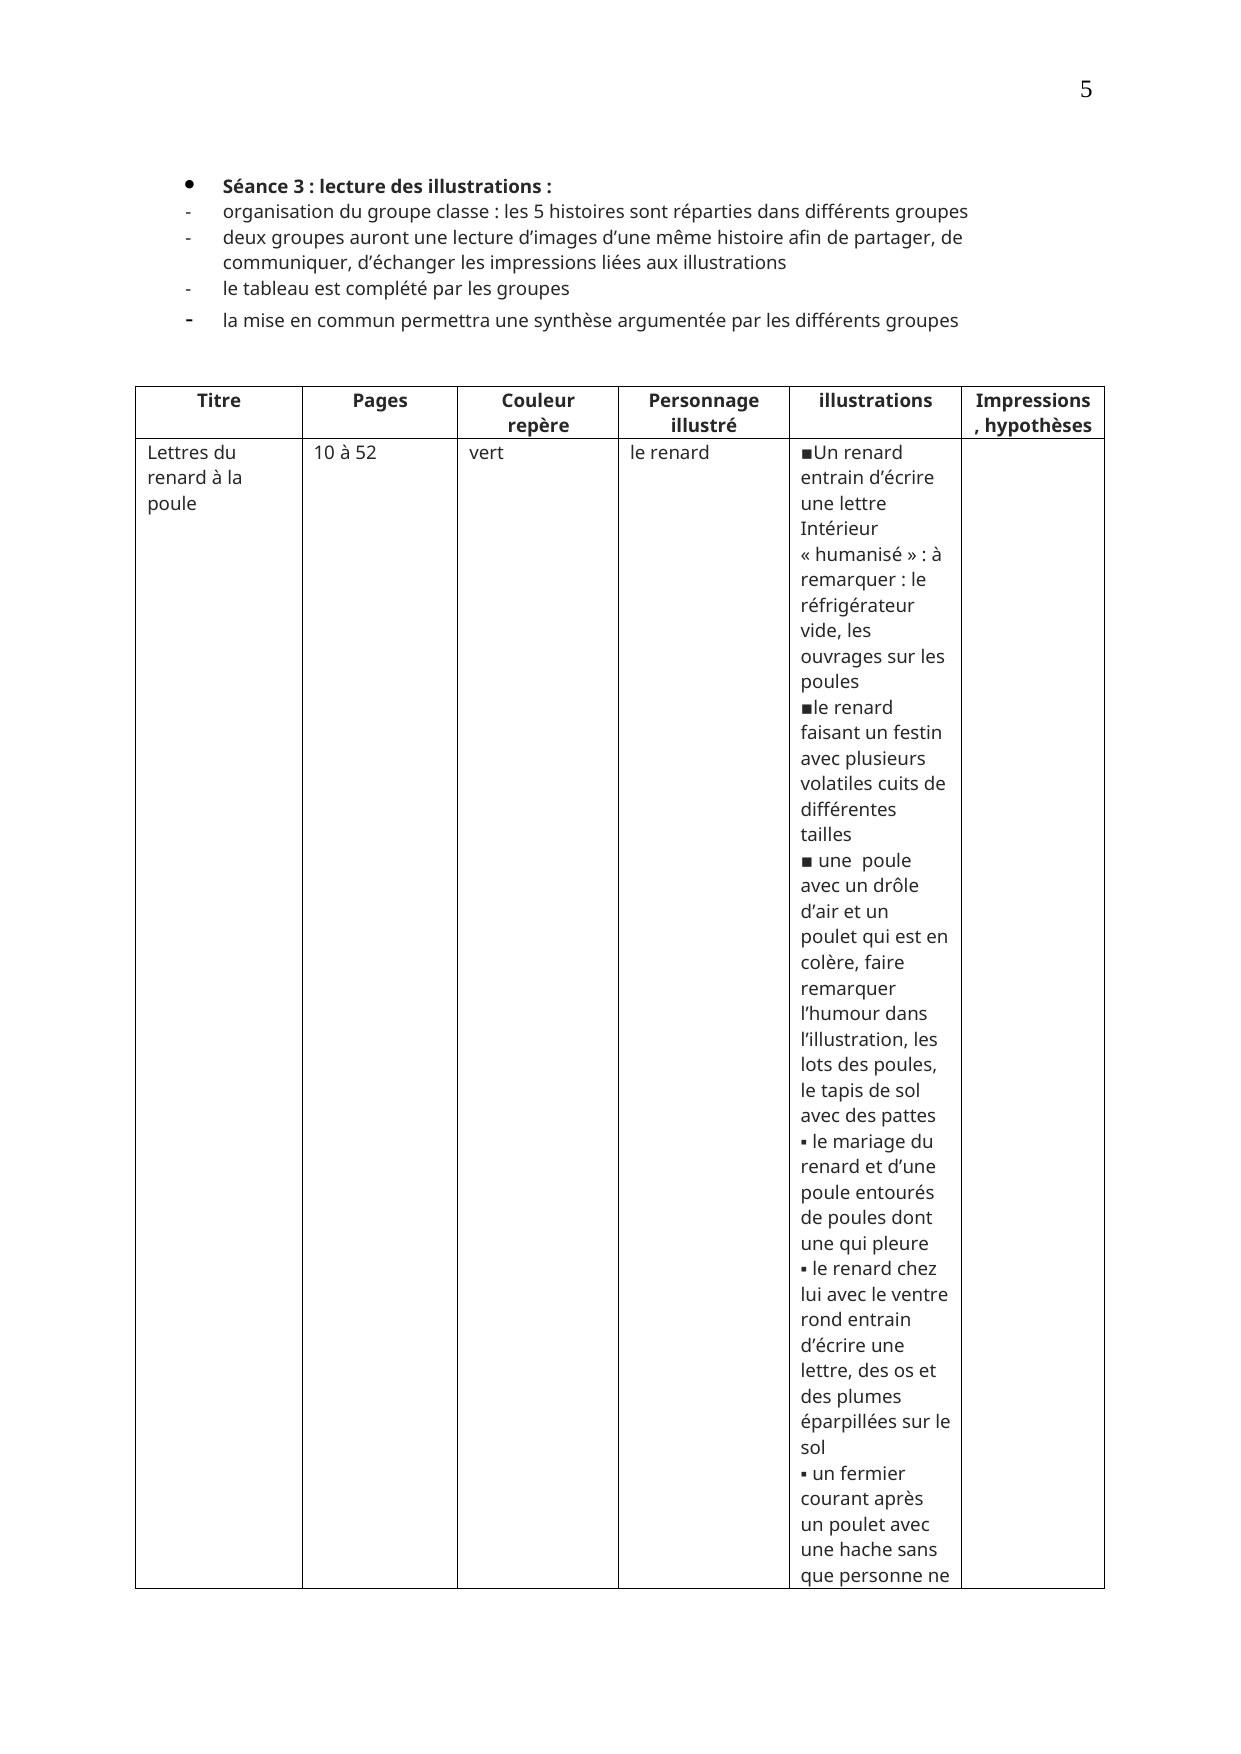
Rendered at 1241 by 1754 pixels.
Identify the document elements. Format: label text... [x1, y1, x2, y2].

table_header Titre [136, 387, 302, 438]
table_header Impressions, hypothèses [962, 387, 1104, 438]
table_cell [962, 439, 1104, 1587]
table_cell 10 à 52 [303, 439, 457, 1587]
table_header Personnage illustré [619, 387, 789, 438]
list le tableau est complété par les groupes [185, 275, 1093, 301]
table_cell ▪Un renard entrain d’écrire une lettre Intérieur « humanisé » : à remarquer : le réfrigérateur vide, les ouvrages sur les poules ▪le renard faisant un festin avec plusieurs volatiles cuits de différentes tailles ▪ une poule avec un drôle d’air et un poulet qui est en colère, faire remarquer l’humour dans l’illustration, les lots des poules, le tapis de sol avec des pattes ▪ le mariage du renard et d’une poule entourés de poules dont une qui pleure ▪ le renard chez lui avec le ventre rond entrain d’écrire une lettre, des os et des plumes éparpillées sur le sol ▪ un fermier courant après un poulet avec une hache sans que personne ne [790, 439, 961, 1587]
list la mise en commun permettra une synthèse argumentée par les différents groupes [185, 301, 1093, 335]
table_header Couleur repère [458, 387, 618, 438]
list Séance 3 : lecture des illustrations : [185, 173, 1093, 199]
table_cell le renard [619, 439, 789, 1587]
table_header illustrations [790, 387, 961, 438]
list deux groupes auront une lecture d’images d’une même histoire afin de partager, de communiquer, d’échanger les impressions liées aux illustrations [185, 224, 1093, 275]
table_cell Lettres du renard à la poule [136, 439, 302, 1587]
table_cell vert [458, 439, 618, 1587]
list organisation du groupe classe : les 5 histoires sont réparties dans différents groupes [185, 199, 1093, 224]
table_header Pages [303, 387, 457, 438]
